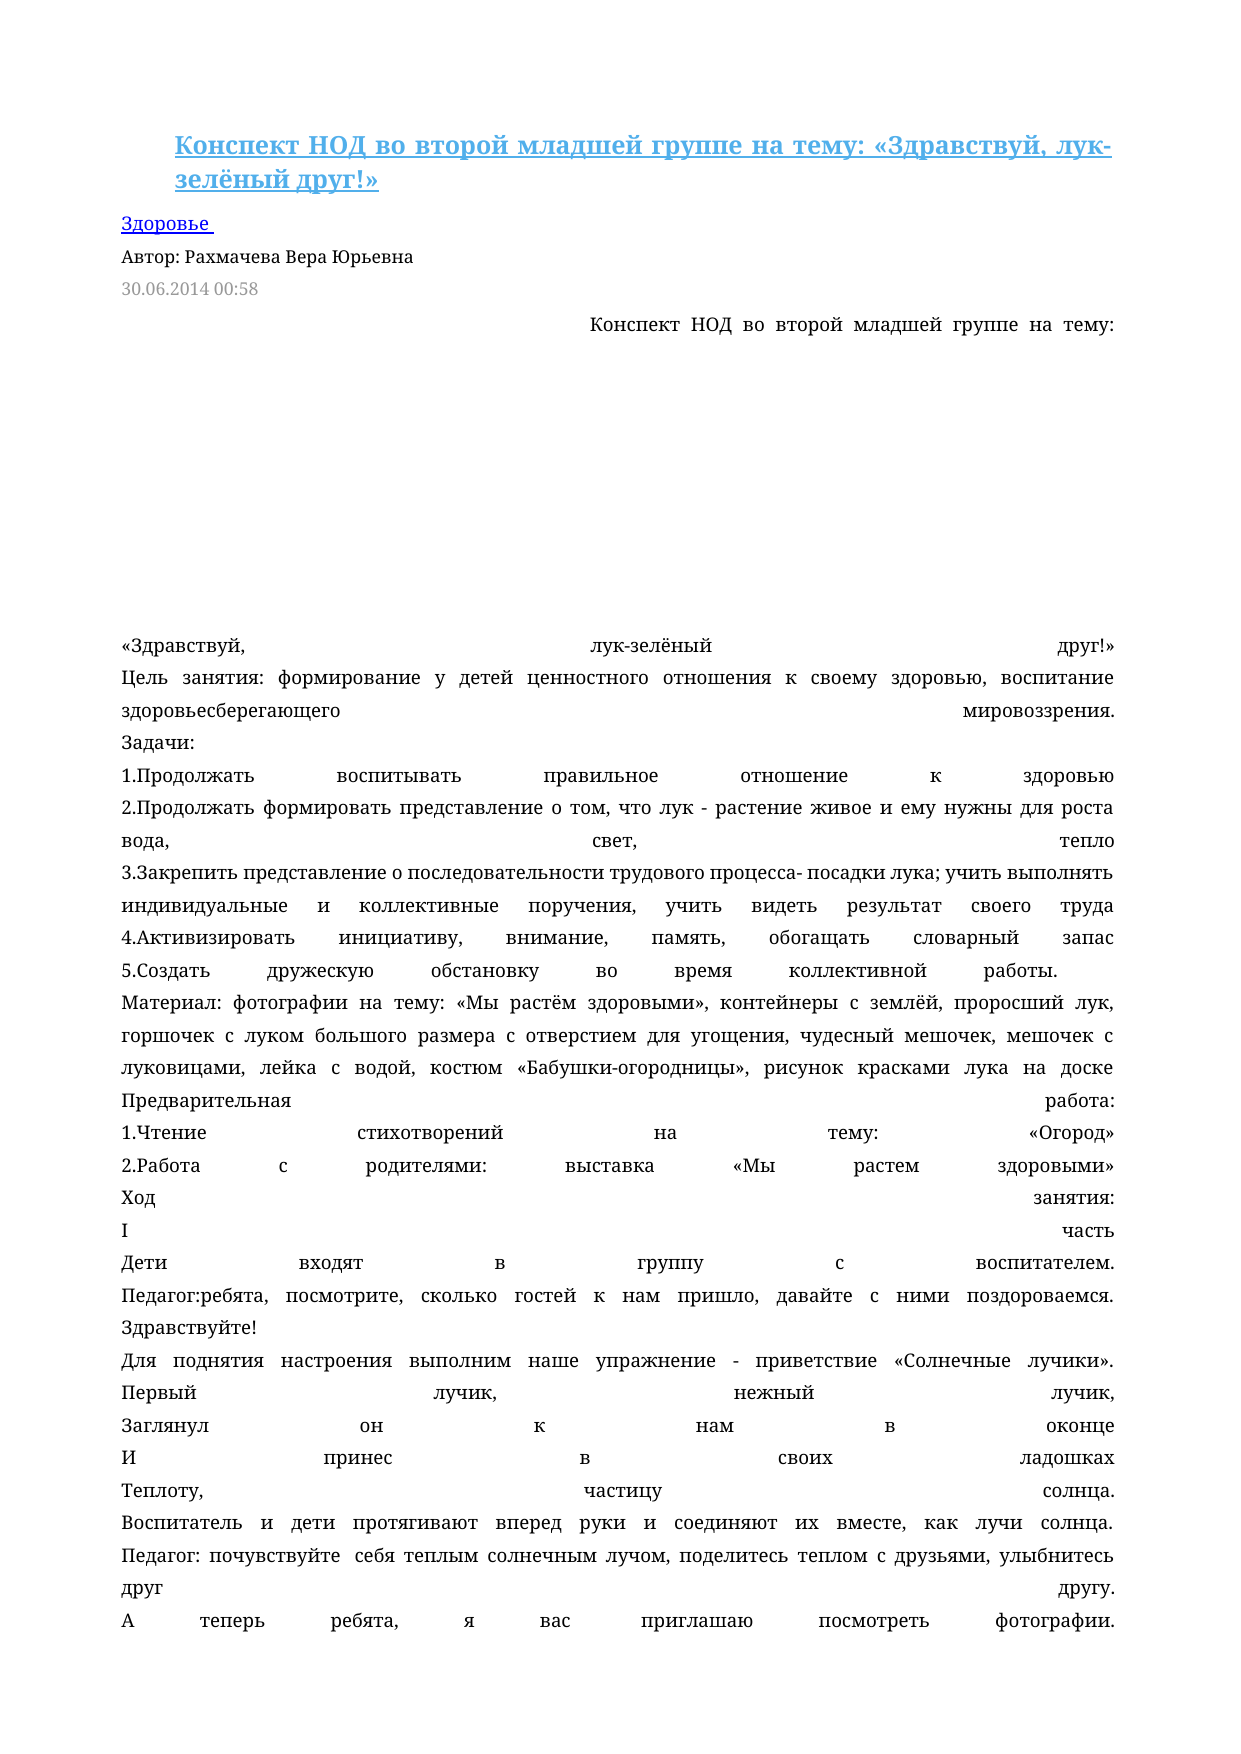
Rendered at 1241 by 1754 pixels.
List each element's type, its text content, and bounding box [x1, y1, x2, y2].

table_header Конспект НОД во второй младшей группе на тему: «Здравствуй, лук-зелёный друг!» [121, 118, 1115, 203]
table_cell 30.06.2014 00:58 [121, 269, 1115, 301]
table_cell Автор: Рахмачева Вера Юрьевна [121, 236, 1115, 268]
table_cell Конспект НОД во второй младшей группе на тему: «Здравствуй, лук-зелёный друг!» Цель занятия: формирование у детей ценностного отношения к своему здоровью, воспитание здоровьесберегающего мировоззрения. Задачи: 1.Продолжать воспитывать правильное отношение к здоровью 2.Продолжать формировать представление о том, что лук - растение живое и ему нужны для роста вода, свет, тепло 3.Закрепить представление о последовательности трудового процесса- посадки лука; учить выполнять индивидуальные и коллективные поручения, учить видеть результат своего труда 4.Активизировать инициативу, внимание, память, обогащать словарный запас 5.Создать дружескую обстановку во время коллективной работы. Материал: фотографии на тему: «Мы растём здоровыми», контейнеры с землёй, проросший лук, горшочек с луком большого размера с отверстием для угощения, чудесный мешочек, мешочек с луковицами, лейка с водой, костюм «Бабушки-огородницы», рисунок красками лука на доске Предварительная работа: 1.Чтение стихотворений на тему: «Огород» 2.Работа с родителями: выставка «Мы растем здоровыми» Ход занятия: I часть Дети входят в группу с воспитателем. Педагог:ребята, посмотрите, сколько гостей к нам пришло, давайте с ними поздороваемся. Здравствуйте! Для поднятия настроения выполним наше упражнение - приветствие «Солнечные лучики». Первый лучик, нежный лучик, Заглянул он к нам в оконце И принес в своих ладошках Теплоту, частицу солнца. Воспитатель и дети протягивают вперед руки и соединяют их вместе, как лучи солнца. Педагог: почувствуйте себя теплым солнечным лучом, поделитесь теплом с друзьями, улыбнитесь друг другу. А теперь ребята, я вас приглашаю посмотреть фотографии. [121, 301, 1115, 1632]
table_header Здоровье [121, 204, 1115, 236]
